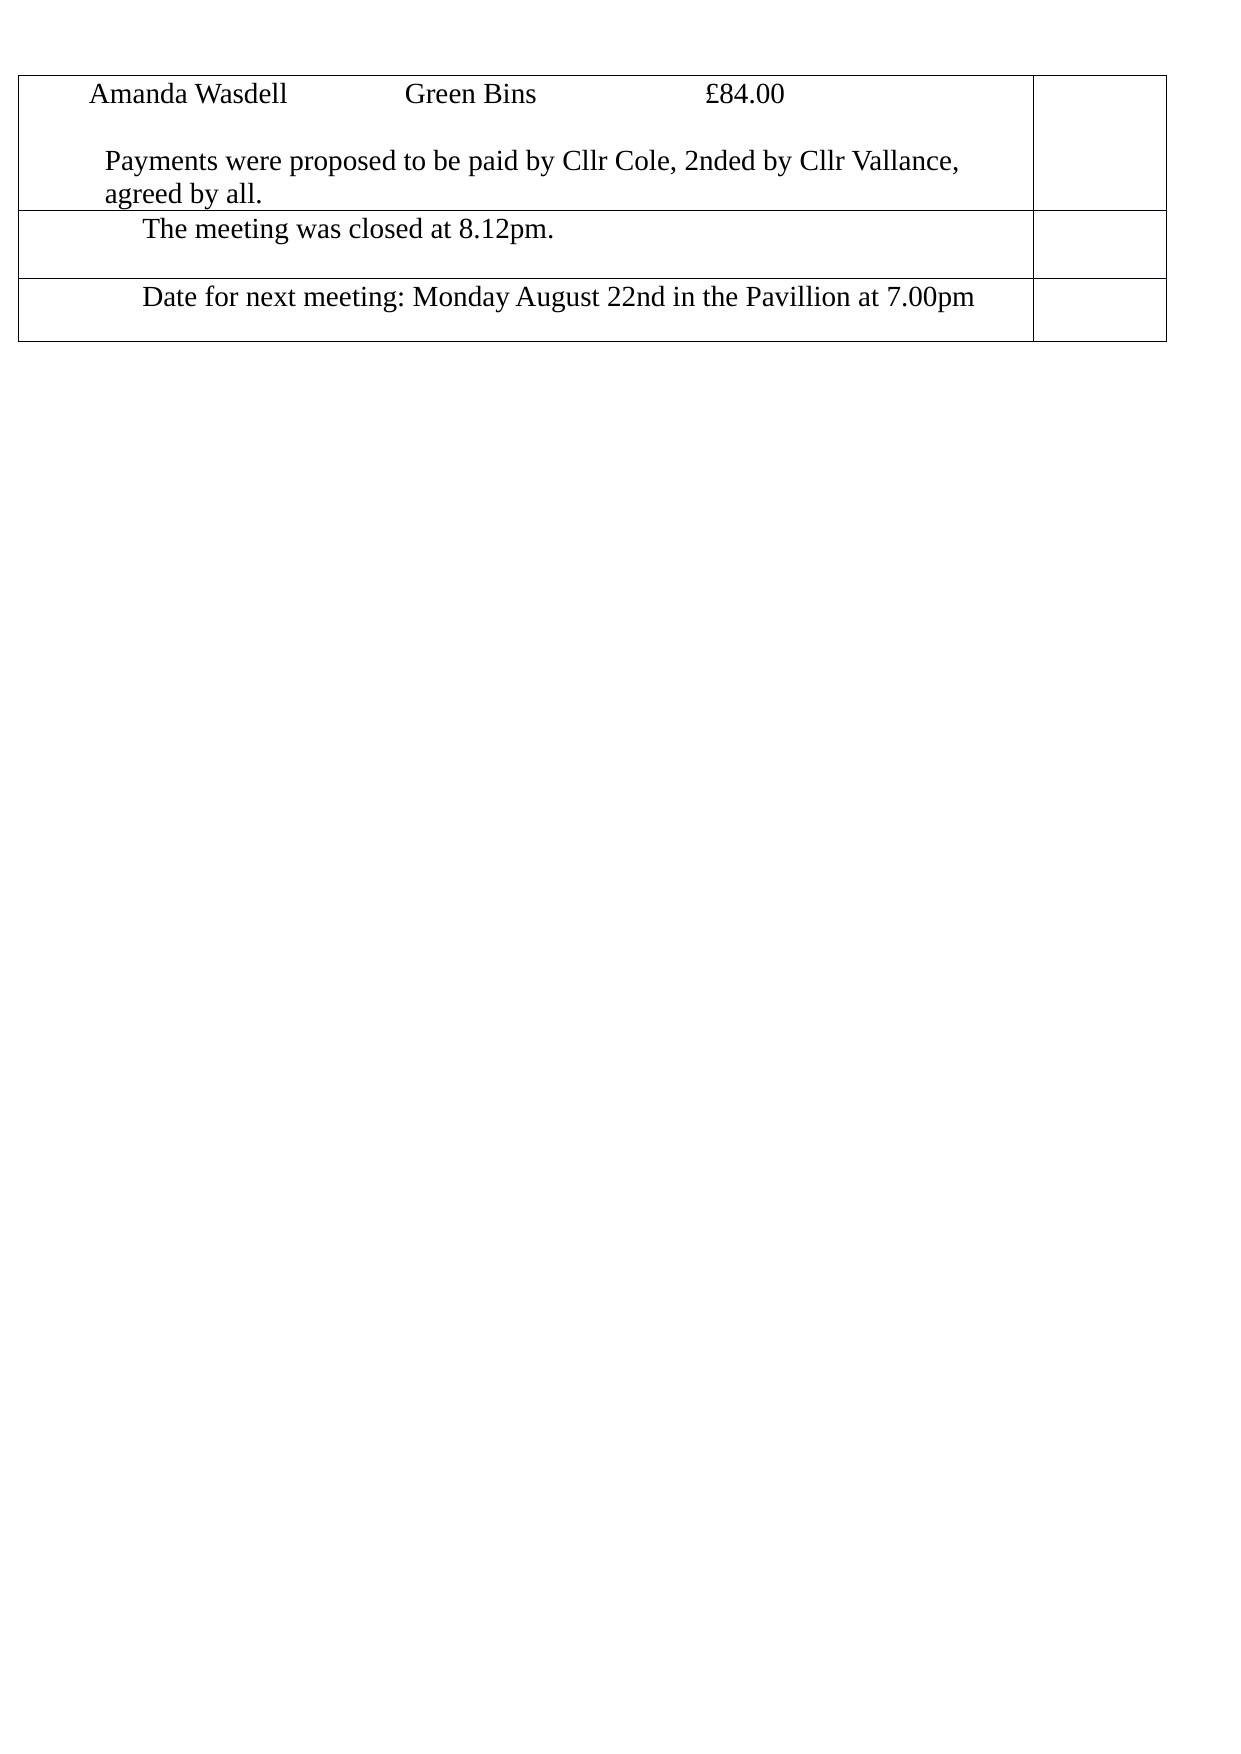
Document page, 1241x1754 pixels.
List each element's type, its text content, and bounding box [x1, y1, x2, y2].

table_cell Date for next meeting: Monday August 22nd in the Pavillion at 7.00pm [19, 279, 1033, 341]
table_cell [1034, 76, 1166, 210]
table_cell [1034, 279, 1166, 341]
table_cell Amanda Wasdell Green Bins £84.00 Payments were proposed to be paid by Cllr Cole, 2nded by Cllr Vallance, agreed by all. [19, 76, 1033, 210]
table_cell The meeting was closed at 8.12pm. [19, 211, 1033, 278]
table_cell [1034, 211, 1166, 278]
